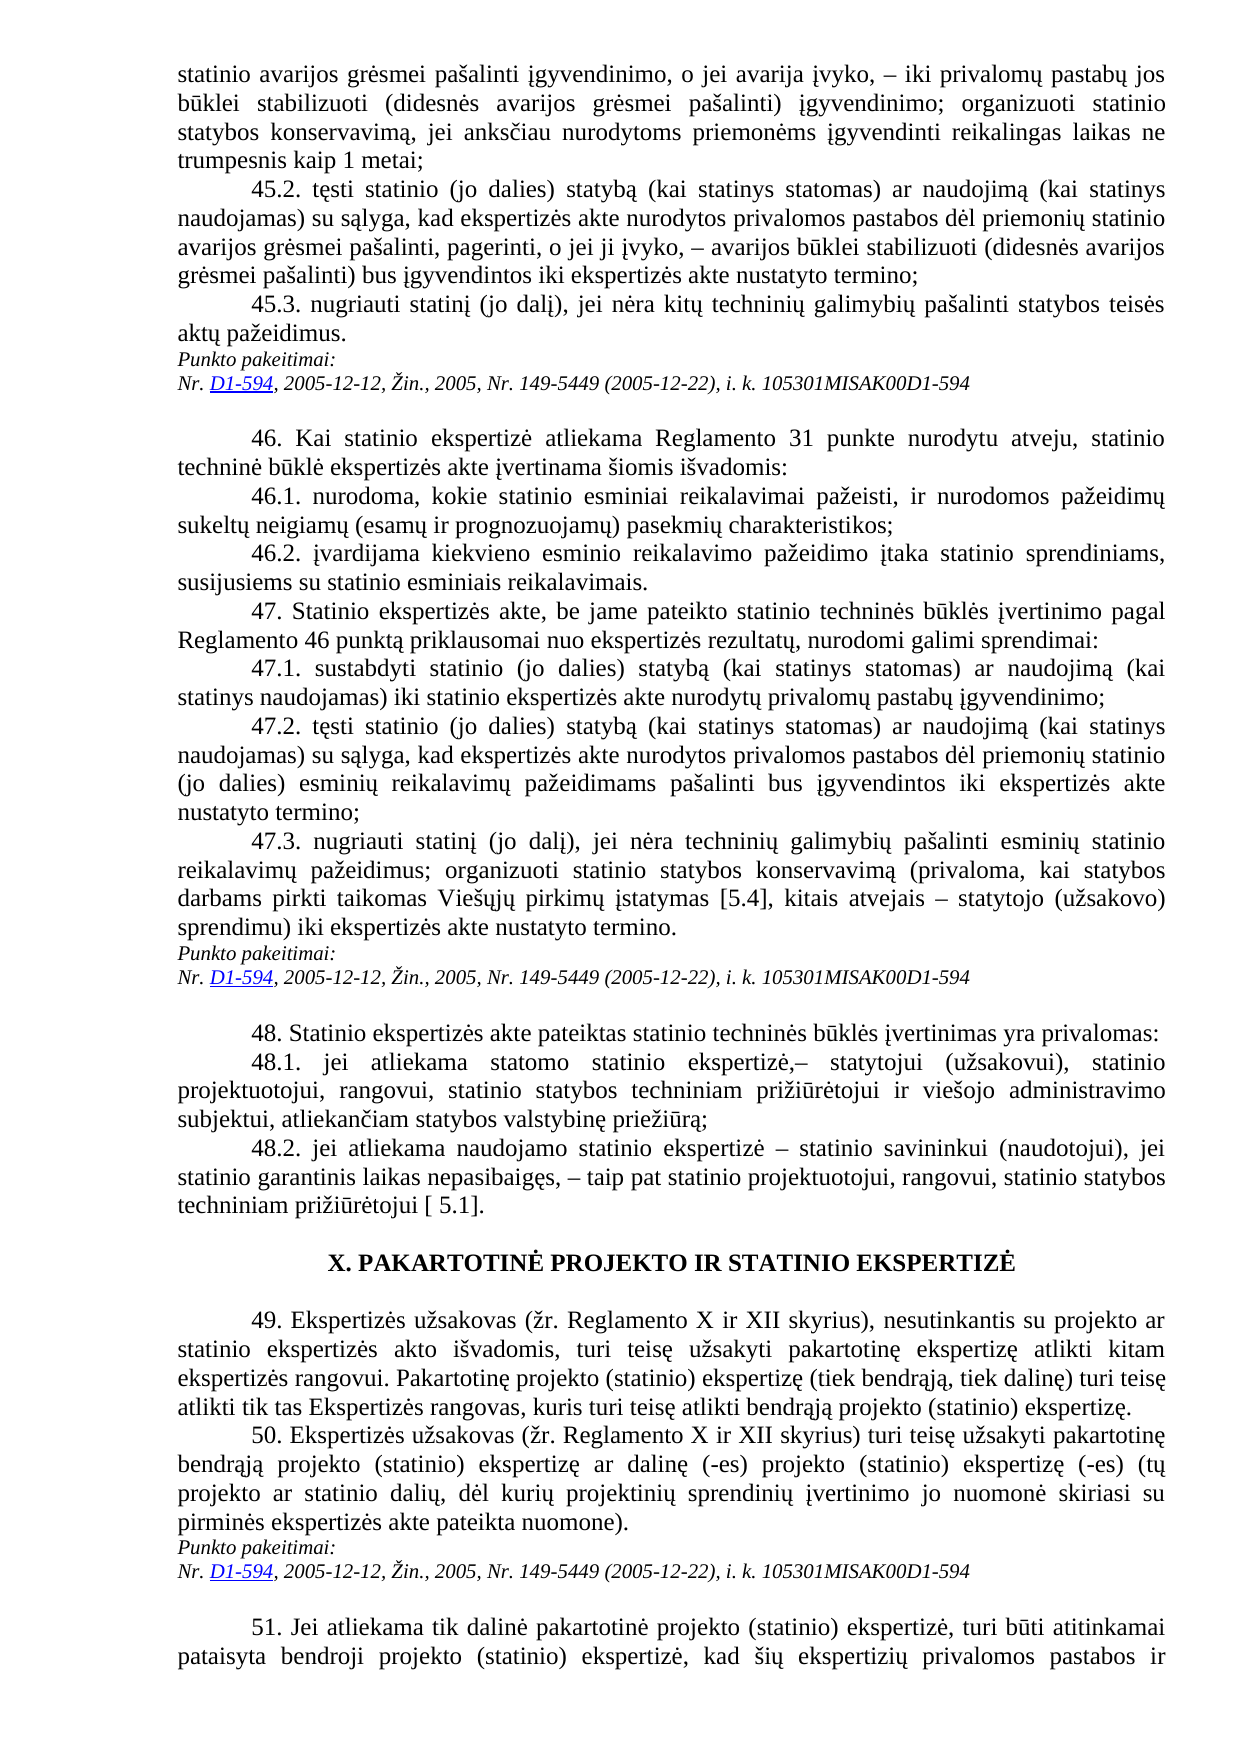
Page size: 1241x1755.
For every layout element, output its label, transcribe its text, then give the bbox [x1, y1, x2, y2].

text 47.2. tęsti statinio (jo dalies) statybą (kai statinys statomas) ar naudojimą (kai statinys naudojamas) su sąlyga, kad ekspertizės akte nurodytos privalomos pastabos dėl priemonių statinio (jo dalies) esminių reikalavimų pažeidimams pašalinti bus įgyvendintos iki ekspertizės akte nustatyto termino; [177, 711, 1166, 826]
text Nr. D1-594, 2005-12-12, Žin., 2005, Nr. 149-5449 (2005-12-22), i. k. 105301MISAK00D1-594 [177, 371, 1166, 395]
text 50. Ekspertizės užsakovas (žr. Reglamento X ir XII skyrius) turi teisę užsakyti pakartotinę bendrąją projekto (statinio) ekspertizę ar dalinę (-es) projekto (statinio) ekspertizę (-es) (tų projekto ar statinio dalių, dėl kurių projektinių sprendinių įvertinimo jo nuomonė skiriasi su pirminės ekspertizės akte pateikta nuomone). [177, 1420, 1166, 1535]
text Punkto pakeitimai: [177, 1535, 1166, 1559]
text 46.2. įvardijama kiekvieno esminio reikalavimo pažeidimo įtaka statinio sprendiniams, susijusiems su statinio esminiais reikalavimais. [177, 538, 1166, 596]
text 45.2. tęsti statinio (jo dalies) statybą (kai statinys statomas) ar naudojimą (kai statinys naudojamas) su sąlyga, kad ekspertizės akte nurodytos privalomos pastabos dėl priemonių statinio avarijos grėsmei pašalinti, pagerinti, o jei ji įvyko, – avarijos būklei stabilizuoti (didesnės avarijos grėsmei pašalinti) bus įgyvendintos iki ekspertizės akte nustatyto termino; [177, 174, 1166, 289]
text 47.3. nugriauti statinį (jo dalį), jei nėra techninių galimybių pašalinti esminių statinio reikalavimų pažeidimus; organizuoti statinio statybos konservavimą (privaloma, kai statybos darbams pirkti taikomas Viešųjų pirkimų įstatymas [5.4], kitais atvejais – statytojo (užsakovo) sprendimu) iki ekspertizės akte nustatyto termino. [177, 826, 1166, 941]
text 47.1. sustabdyti statinio (jo dalies) statybą (kai statinys statomas) ar naudojimą (kai statinys naudojamas) iki statinio ekspertizės akte nurodytų privalomų pastabų įgyvendinimo; [177, 653, 1166, 711]
text 46. Kai statinio ekspertizė atliekama Reglamento 31 punkte nurodytu atveju, statinio techninė būklė ekspertizės akte įvertinama šiomis išvadomis: [177, 423, 1166, 481]
text statinio avarijos grėsmei pašalinti įgyvendinimo, o jei avarija įvyko, – iki privalomų pastabų jos būklei stabilizuoti (didesnės avarijos grėsmei pašalinti) įgyvendinimo; organizuoti statinio statybos konservavimą, jei anksčiau nurodytoms priemonėms įgyvendinti reikalingas laikas ne trumpesnis kaip 1 metai; [177, 59, 1166, 174]
text 48. Statinio ekspertizės akte pateiktas statinio techninės būklės įvertinimas yra privalomas: [177, 1018, 1166, 1047]
text Punkto pakeitimai: [177, 941, 1166, 965]
text 49. Ekspertizės užsakovas (žr. Reglamento X ir XII skyrius), nesutinkantis su projekto ar statinio ekspertizės akto išvadomis, turi teisę užsakyti pakartotinę ekspertizę atlikti kitam ekspertizės rangovui. Pakartotinę projekto (statinio) ekspertizę (tiek bendrąją, tiek dalinę) turi teisę atlikti tik tas Ekspertizės rangovas, kuris turi teisę atlikti bendrąją projekto (statinio) ekspertizę. [177, 1305, 1166, 1420]
text 47. Statinio ekspertizės akte, be jame pateikto statinio techninės būklės įvertinimo pagal Reglamento 46 punktą priklausomai nuo ekspertizės rezultatų, nurodomi galimi sprendimai: [177, 596, 1166, 653]
text Punkto pakeitimai: [177, 347, 1166, 371]
text 45.3. nugriauti statinį (jo dalį), jei nėra kitų techninių galimybių pašalinti statybos teisės aktų pažeidimus. [177, 289, 1166, 347]
text 51. Jei atliekama tik dalinė pakartotinė projekto (statinio) ekspertizė, turi būti atitinkamai pataisyta bendroji projekto (statinio) ekspertizė, kad šių ekspertizių privalomos pastabos ir [177, 1612, 1166, 1670]
text X. PAKARTOTINĖ PROJEKTO IR STATINIO EKSPERTIZĖ [177, 1248, 1166, 1277]
text Nr. D1-594, 2005-12-12, Žin., 2005, Nr. 149-5449 (2005-12-22), i. k. 105301MISAK00D1-594 [177, 1559, 1166, 1583]
text 48.2. jei atliekama naudojamo statinio ekspertizė – statinio savininkui (naudotojui), jei statinio garantinis laikas nepasibaigęs, – taip pat statinio projektuotojui, rangovui, statinio statybos techniniam prižiūrėtojui [ 5.1]. [177, 1133, 1166, 1219]
text Nr. D1-594, 2005-12-12, Žin., 2005, Nr. 149-5449 (2005-12-22), i. k. 105301MISAK00D1-594 [177, 965, 1166, 989]
text 48.1. jei atliekama statomo statinio ekspertizė,– statytojui (užsakovui), statinio projektuotojui, rangovui, statinio statybos techniniam prižiūrėtojui ir viešojo administravimo subjektui, atliekančiam statybos valstybinę priežiūrą; [177, 1047, 1166, 1133]
text 46.1. nurodoma, kokie statinio esminiai reikalavimai pažeisti, ir nurodomos pažeidimų sukeltų neigiamų (esamų ir prognozuojamų) pasekmių charakteristikos; [177, 481, 1166, 538]
